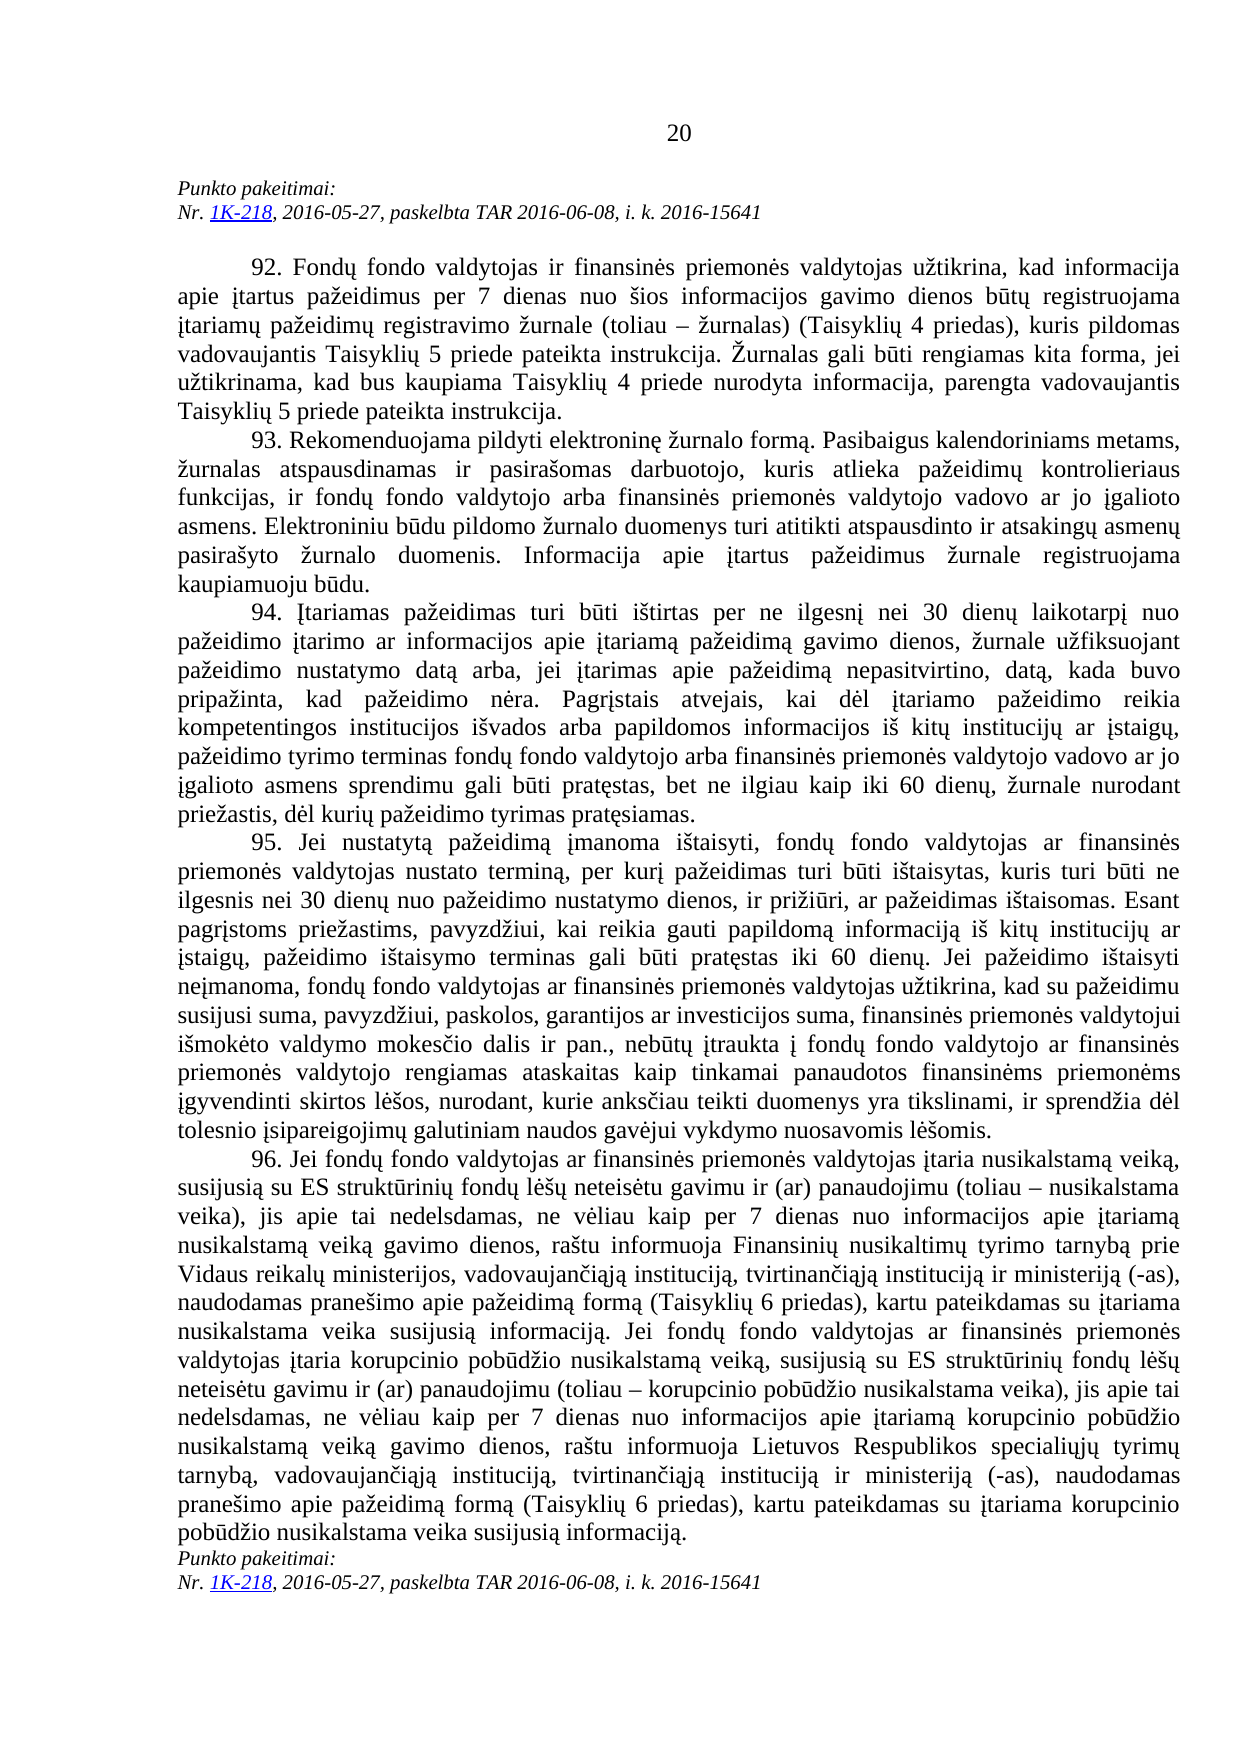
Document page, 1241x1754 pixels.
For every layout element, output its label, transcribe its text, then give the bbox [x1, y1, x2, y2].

text 95. Jei nustatytą pažeidimą įmanoma ištaisyti, fondų fondo valdytojas ar finansinės priemonės valdytojas nustato terminą, per kurį pažeidimas turi būti ištaisytas, kuris turi būti ne ilgesnis nei 30 dienų nuo pažeidimo nustatymo dienos, ir prižiūri, ar pažeidimas ištaisomas. Esant pagrįstoms priežastims, pavyzdžiui, kai reikia gauti papildomą informaciją iš kitų institucijų ar įstaigų, pažeidimo ištaisymo terminas gali būti pratęstas iki 60 dienų. Jei pažeidimo ištaisyti neįmanoma, fondų fondo valdytojas ar finansinės priemonės valdytojas užtikrina, kad su pažeidimu susijusi suma, pavyzdžiui, paskolos, garantijos ar investicijos suma, finansinės priemonės valdytojui išmokėto valdymo mokesčio dalis ir pan., nebūtų įtraukta į fondų fondo valdytojo ar finansinės priemonės valdytojo rengiamas ataskaitas kaip tinkamai panaudotos finansinėms priemonėms įgyvendinti skirtos lėšos, nurodant, kurie anksčiau teikti duomenys yra tikslinami, ir sprendžia dėl tolesnio įsipareigojimų galutiniam naudos gavėjui vykdymo nuosavomis lėšomis. [177, 827, 1181, 1144]
text Nr. 1K-218, 2016-05-27, paskelbta TAR 2016-06-08, i. k. 2016-15641 [177, 1570, 1181, 1594]
text 94. Įtariamas pažeidimas turi būti ištirtas per ne ilgesnį nei 30 dienų laikotarpį nuo pažeidimo įtarimo ar informacijos apie įtariamą pažeidimą gavimo dienos, žurnale užfiksuojant pažeidimo nustatymo datą arba, jei įtarimas apie pažeidimą nepasitvirtino, datą, kada buvo pripažinta, kad pažeidimo nėra. Pagrįstais atvejais, kai dėl įtariamo pažeidimo reikia kompetentingos institucijos išvados arba papildomos informacijos iš kitų institucijų ar įstaigų, pažeidimo tyrimo terminas fondų fondo valdytojo arba finansinės priemonės valdytojo vadovo ar jo įgalioto asmens sprendimu gali būti pratęstas, bet ne ilgiau kaip iki 60 dienų, žurnale nurodant priežastis, dėl kurių pažeidimo tyrimas pratęsiamas. [177, 597, 1181, 827]
text 96. Jei fondų fondo valdytojas ar finansinės priemonės valdytojas įtaria nusikalstamą veiką, susijusią su ES struktūrinių fondų lėšų neteisėtu gavimu ir (ar) panaudojimu (toliau – nusikalstama veika), jis apie tai nedelsdamas, ne vėliau kaip per 7 dienas nuo informacijos apie įtariamą nusikalstamą veiką gavimo dienos, raštu informuoja Finansinių nusikaltimų tyrimo tarnybą prie Vidaus reikalų ministerijos, vadovaujančiąją instituciją, tvirtinančiąją instituciją ir ministeriją (-as), naudodamas pranešimo apie pažeidimą formą (Taisyklių 6 priedas), kartu pateikdamas su įtariama nusikalstama veika susijusią informaciją. Jei fondų fondo valdytojas ar finansinės priemonės valdytojas įtaria korupcinio pobūdžio nusikalstamą veiką, susijusią su ES struktūrinių fondų lėšų neteisėtu gavimu ir (ar) panaudojimu (toliau – korupcinio pobūdžio nusikalstama veika), jis apie tai nedelsdamas, ne vėliau kaip per 7 dienas nuo informacijos apie įtariamą korupcinio pobūdžio nusikalstamą veiką gavimo dienos, raštu informuoja Lietuvos Respublikos specialiųjų tyrimų tarnybą, vadovaujančiąją instituciją, tvirtinančiąją instituciją ir ministeriją (-as), naudodamas pranešimo apie pažeidimą formą (Taisyklių 6 priedas), kartu pateikdamas su įtariama korupcinio pobūdžio nusikalstama veika susijusią informaciją. [177, 1144, 1181, 1546]
text 92. Fondų fondo valdytojas ir finansinės priemonės valdytojas užtikrina, kad informacija apie įtartus pažeidimus per 7 dienas nuo šios informacijos gavimo dienos būtų registruojama įtariamų pažeidimų registravimo žurnale (toliau – žurnalas) (Taisyklių 4 priedas), kuris pildomas vadovaujantis Taisyklių 5 priede pateikta instrukcija. Žurnalas gali būti rengiamas kita forma, jei užtikrinama, kad bus kaupiama Taisyklių 4 priede nurodyta informacija, parengta vadovaujantis Taisyklių 5 priede pateikta instrukcija. [177, 252, 1181, 425]
text Punkto pakeitimai: [177, 1546, 1181, 1570]
text Nr. 1K-218, 2016-05-27, paskelbta TAR 2016-06-08, i. k. 2016-15641 [177, 200, 1181, 224]
text 93. Rekomenduojama pildyti elektroninę žurnalo formą. Pasibaigus kalendoriniams metams, žurnalas atspausdinamas ir pasirašomas darbuotojo, kuris atlieka pažeidimų kontrolieriaus funkcijas, ir fondų fondo valdytojo arba finansinės priemonės valdytojo vadovo ar jo įgalioto asmens. Elektroniniu būdu pildomo žurnalo duomenys turi atitikti atspausdinto ir atsakingų asmenų pasirašyto žurnalo duomenis. Informacija apie įtartus pažeidimus žurnale registruojama kaupiamuoju būdu. [177, 425, 1181, 597]
text Punkto pakeitimai: [177, 176, 1181, 200]
